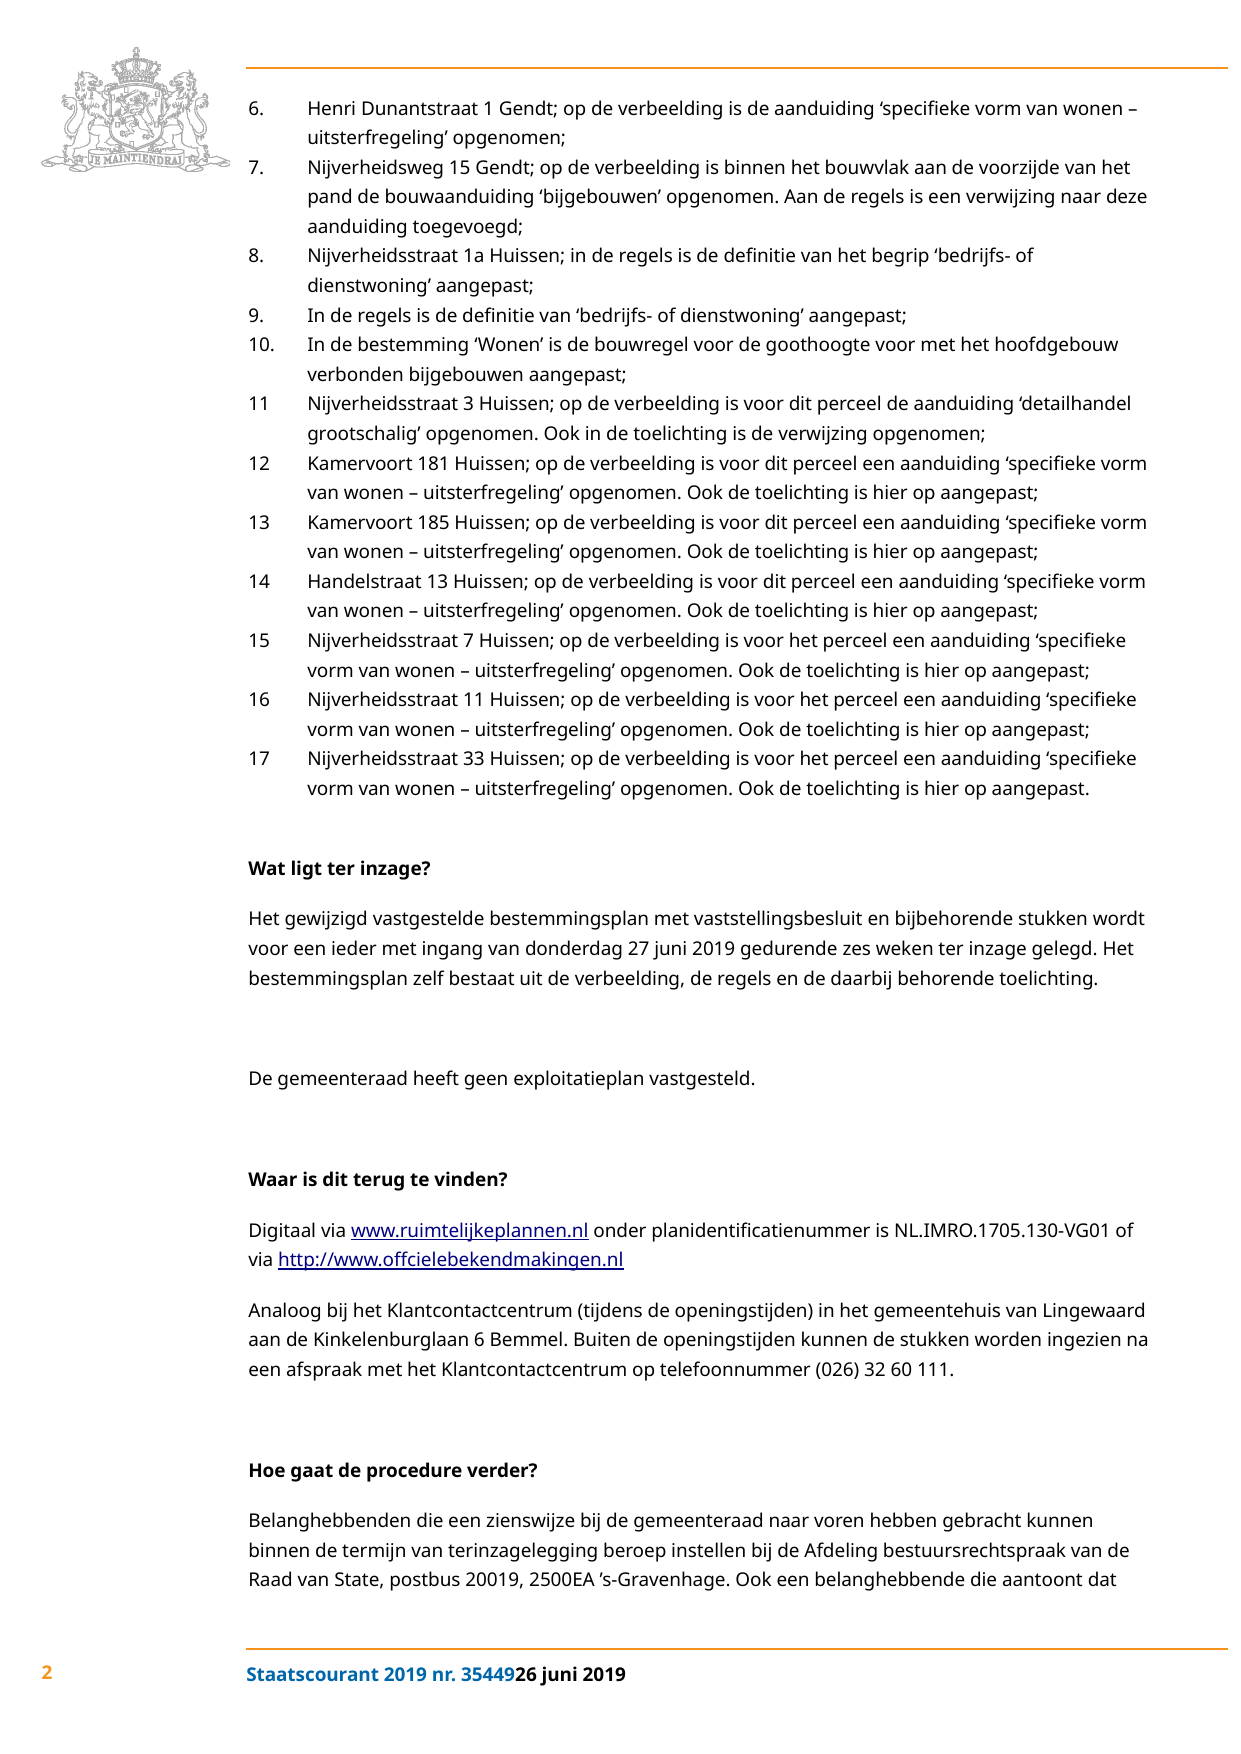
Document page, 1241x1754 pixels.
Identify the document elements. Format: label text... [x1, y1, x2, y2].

list Nijverheidsstraat 1a Huissen; in de regels is de definitie van het begrip ‘bedrijfs- of dienstwoning’ aangepast; [248, 243, 1152, 298]
list Handelstraat 13 Huissen; op de verbeelding is voor dit perceel een aanduiding ‘specifieke vorm van wonen – uitsterfregeling’ opgenomen. Ook de toelichting is hier op aangepast; [248, 568, 1152, 623]
text Digitaal via www.ruimtelijkeplannen.nl onder planidentificatienummer is NL.IMRO.1705.130-VG01 of via http://www.offcielebekendmakingen.nl [248, 1217, 1152, 1272]
list Nijverheidsstraat 3 Huissen; op de verbeelding is voor dit perceel de aanduiding ‘detailhandel grootschalig’ opgenomen. Ook in de toelichting is de verwijzing opgenomen; [248, 391, 1152, 446]
text Waar is dit terug te vinden? [248, 1166, 1152, 1192]
list Nijverheidsstraat 7 Huissen; op de verbeelding is voor het perceel een aanduiding ‘specifieke vorm van wonen – uitsterfregeling’ opgenomen. Ook de toelichting is hier op aangepast; [248, 627, 1152, 683]
list Nijverheidsstraat 11 Huissen; op de verbeelding is voor het perceel een aanduiding ‘specifieke vorm van wonen – uitsterfregeling’ opgenomen. Ook de toelichting is hier op aangepast; [248, 686, 1152, 742]
text Wat ligt ter inzage? [248, 855, 1152, 881]
text Analoog bij het Klantcontactcentrum (tijdens de openingstijden) in het gemeentehuis van Lingewaard aan de Kinkelenburglaan 6 Bemmel. Buiten de openingstijden kunnen de stukken worden ingezien na een afspraak met het Klantcontactcentrum op telefoonnummer (026) 32 60 111. [248, 1297, 1152, 1382]
text Belanghebbenden die een zienswijze bij de gemeenteraad naar voren hebben gebracht kunnen binnen de termijn van terinzagelegging beroep instellen bij de Afdeling bestuursrechtspraak van de Raad van State, postbus 20019, 2500EA ’s-Gravenhage. Ook een belanghebbende die aantoont dat [248, 1507, 1152, 1592]
list Nijverheidsstraat 33 Huissen; op de verbeelding is voor het perceel een aanduiding ‘specifieke vorm van wonen – uitsterfregeling’ opgenomen. Ook de toelichting is hier op aangepast. [248, 746, 1152, 801]
list Henri Dunantstraat 1 Gendt; op de verbeelding is de aanduiding ‘specifieke vorm van wonen – uitsterfregeling’ opgenomen; [248, 95, 1152, 150]
list Kamervoort 185 Huissen; op de verbeelding is voor dit perceel een aanduiding ‘specifieke vorm van wonen – uitsterfregeling’ opgenomen. Ook de toelichting is hier op aangepast; [248, 509, 1152, 564]
list Kamervoort 181 Huissen; op de verbeelding is voor dit perceel een aanduiding ‘specifieke vorm van wonen – uitsterfregeling’ opgenomen. Ook de toelichting is hier op aangepast; [248, 450, 1152, 505]
list In de regels is de definitie van ‘bedrijfs- of dienstwoning’ aangepast; [248, 302, 1152, 328]
text Hoe gaat de procedure verder? [248, 1457, 1152, 1483]
text De gemeenteraad heeft geen exploitatieplan vastgesteld. [248, 1066, 1152, 1091]
list In de bestemming ‘Wonen’ is de bouwregel voor de goothoogte voor met het hoofdgebouw verbonden bijgebouwen aangepast; [248, 331, 1152, 387]
picture [41, 47, 231, 172]
text Het gewijzigd vastgestelde bestemmingsplan met vaststellingsbesluit en bijbehorende stukken wordt voor een ieder met ingang van donderdag 27 juni 2019 gedurende zes weken ter inzage gelegd. Het bestemmingsplan zelf bestaat uit de verbeelding, de regels en de daarbij behorende toelichting. [248, 906, 1152, 991]
list Nijverheidsweg 15 Gendt; op de verbeelding is binnen het bouwvlak aan de voorzijde van het pand de bouwaanduiding ‘bijgebouwen’ opgenomen. Aan de regels is een verwijzing naar deze aanduiding toegevoegd; [248, 154, 1152, 239]
